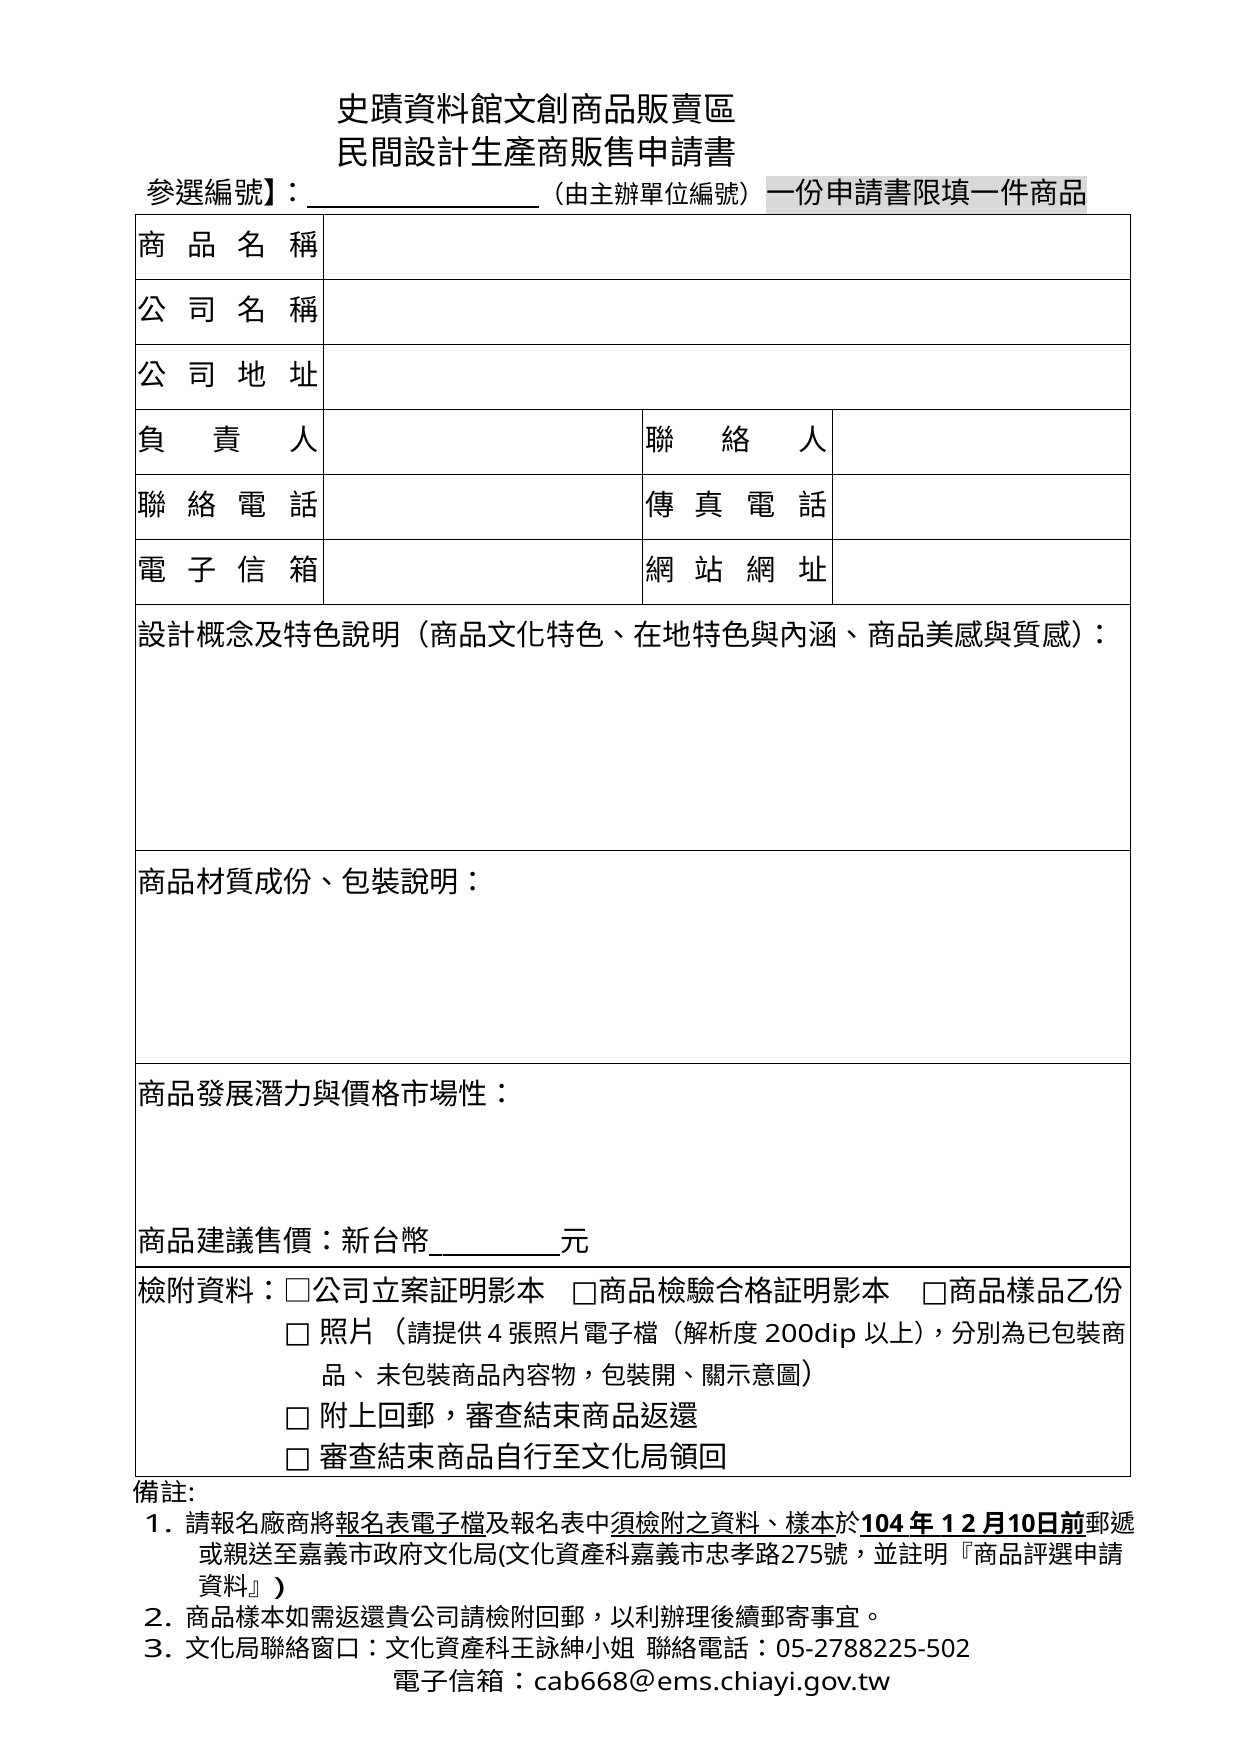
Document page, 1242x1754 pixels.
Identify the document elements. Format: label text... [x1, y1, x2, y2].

table_cell [833, 475, 1130, 539]
text 3. 文化局聯絡窗口：文化資產科王詠紳小姐 聯絡電話：05-2788225-502 [143, 1633, 1140, 1664]
table_cell 公 司 地 址 [136, 345, 323, 409]
text 2. 商品樣本如需返還貴公司請檢附回郵，以利辦理後續郵寄事宜。 [143, 1601, 1146, 1631]
table_cell [324, 280, 1130, 344]
table_cell 商品發展潛力與價格市場性： 商品建議售價：新台幣 元 [136, 1064, 1130, 1266]
text 1. 請報名廠商將報名表電子檔及報名表中須檢附之資料、樣本於104年12月10日前郵遞 或親送至嘉義市政府文化局(文化資產科嘉義市忠孝路275號，並註明『商品評選申請資料』) [143, 1508, 1140, 1601]
table_cell 公 司 名 稱 [136, 280, 323, 344]
table_cell 設計概念及特色說明（商品文化特色、在地特色與內涵、商品美感與質感）： [136, 605, 1130, 850]
table_cell 檢附資料：□公司立案証明影本 □商品檢驗合格証明影本 □商品樣品乙份 □ 照片（請提供 4 張照片電子檔（解析度 200dip 以上），分別為已包裝商品、 未包裝商品內容物，包裝開、關示意圖） □ 附上回郵，審查結束商品返還 □ 審查結束商品自行至文化局領回 [136, 1268, 1130, 1476]
table_cell [324, 345, 1130, 409]
text 備註: [133, 1477, 1146, 1506]
text 電子信箱：cab668＠ems.chiayi.gov.tw [378, 1665, 965, 1696]
table_cell 負 責 人 [136, 410, 323, 474]
text 史蹟資料館文創商品販賣區 [336, 83, 1146, 127]
table_header [1088, 176, 1131, 214]
table_cell [324, 475, 642, 539]
table_cell 商 品 名 稱 [136, 215, 323, 279]
table_cell 商品材質成份、包裝說明： [136, 851, 1130, 1063]
table_cell [833, 540, 1130, 604]
table_cell 電 子 信 箱 [136, 540, 323, 604]
table_cell 網 站 網 址 [643, 540, 832, 604]
table_cell 聯 絡 電 話 [136, 475, 323, 539]
table_header 一份申請書限填一件商品 [766, 176, 1087, 214]
table_cell 聯 絡 人 [643, 410, 832, 474]
table_cell 傳 真 電 話 [643, 475, 832, 539]
table_cell [324, 540, 642, 604]
table_cell [324, 410, 642, 474]
table_cell [324, 215, 1130, 279]
table_cell [833, 410, 1130, 474]
text 民間設計生產商販售申請書 [336, 127, 1146, 170]
table_header 參選編號】： （由主辦單位編號） [135, 176, 766, 214]
